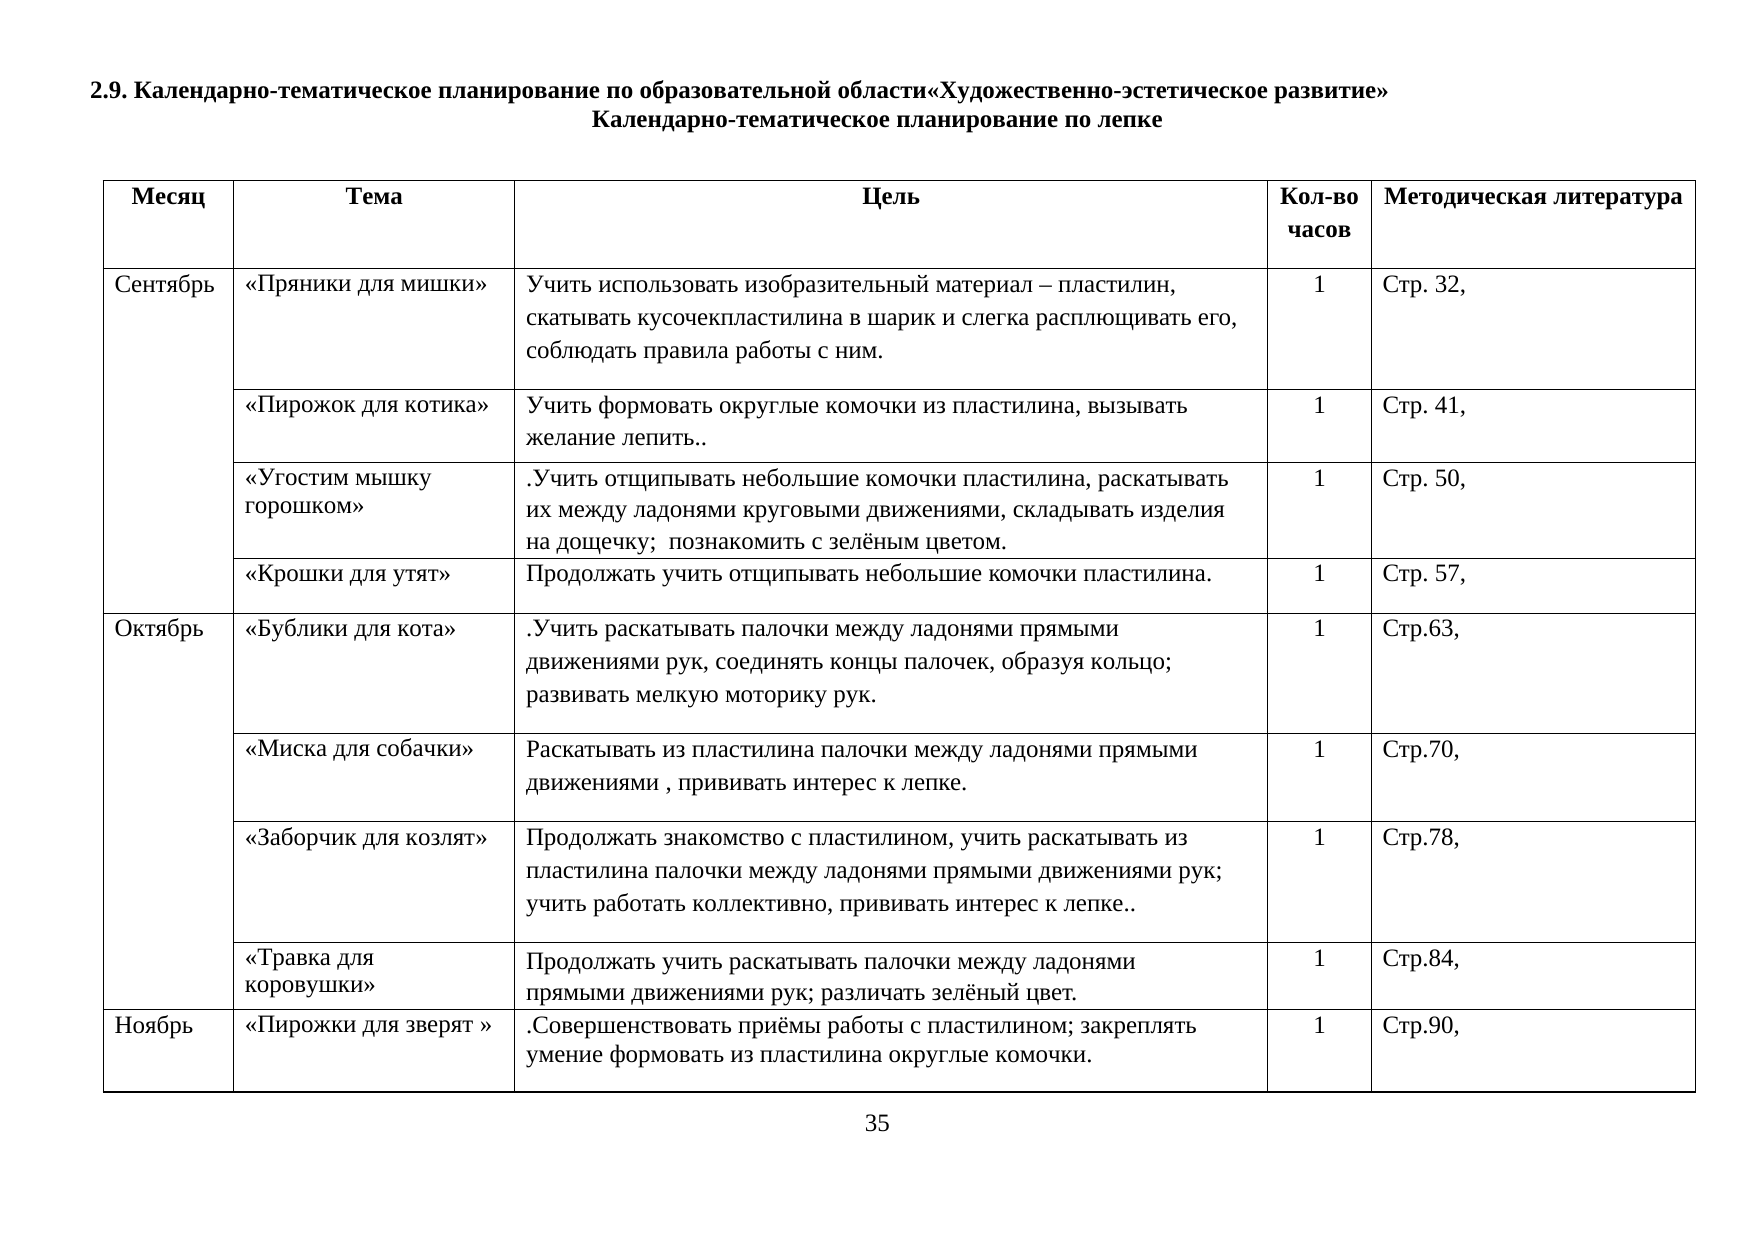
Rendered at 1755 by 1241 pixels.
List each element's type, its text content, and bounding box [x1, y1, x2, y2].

table_cell «Угостим мышку горошком» [234, 463, 514, 557]
table_cell Сентябрь [104, 269, 233, 612]
table_header Тема [234, 181, 514, 268]
table_cell Продолжать учить отщипывать небольшие комочки пластилина. [515, 559, 1267, 612]
table_cell Октябрь [104, 614, 233, 1009]
table_cell Учить формовать округлые комочки из пластилина, вызывать желание лепить.. [515, 390, 1267, 462]
table_header Методическая литература [1372, 181, 1695, 268]
table_cell Раскатывать из пластилина палочки между ладонями прямыми движениями , прививать интерес к лепке. [515, 734, 1267, 821]
table_cell Стр. 50, [1372, 463, 1695, 557]
table_header Месяц [104, 181, 233, 268]
table_cell «Бублики для кота» [234, 614, 514, 733]
table_cell Стр.63, [1372, 614, 1695, 733]
table_cell Стр.90, [1372, 1010, 1695, 1091]
table_cell Стр. 32, [1372, 269, 1695, 389]
table_cell «Пирожки для зверят » [234, 1010, 514, 1091]
table_header Кол-во часов [1268, 181, 1371, 268]
table_cell 1 [1268, 1010, 1371, 1091]
table_cell «Пирожок для котика» [234, 390, 514, 462]
table_cell «Травка для коровушки» [234, 943, 514, 1009]
table_cell Продолжать знакомство с пластилином, учить раскатывать из пластилина палочки между ладонями прямыми движениями рук; учить работать коллективно, прививать интерес к лепке.. [515, 822, 1267, 942]
table_cell Продолжать учить раскатывать палочки между ладонями прямыми движениями рук; различать зелёный цвет. [515, 943, 1267, 1009]
text 2.9. Календарно-тематическое планирование по образовательной области«Художественно-эстетическое развитие» [75, 75, 1404, 104]
table_cell Стр. 41, [1372, 390, 1695, 462]
table_cell Стр. 57, [1372, 559, 1695, 612]
table_cell 1 [1268, 614, 1371, 733]
table_cell 1 [1268, 822, 1371, 942]
table_cell Стр.78, [1372, 822, 1695, 942]
table_header Цель [515, 181, 1267, 268]
table_cell Стр.84, [1372, 943, 1695, 1009]
table_cell 1 [1268, 559, 1371, 612]
table_cell «Миска для собачки» [234, 734, 514, 821]
table_cell 1 [1268, 943, 1371, 1009]
table_cell 1 [1268, 463, 1371, 557]
table_cell Ноябрь [104, 1010, 233, 1091]
table_cell .Учить отщипывать небольшие комочки пластилина, раскатывать их между ладонями круговыми движениями, складывать изделия на дощечку; познакомить с зелёным цветом. [515, 463, 1267, 557]
table_cell «Крошки для утят» [234, 559, 514, 612]
table_cell 1 [1268, 269, 1371, 389]
table_cell 1 [1268, 734, 1371, 821]
table_cell 1 [1268, 390, 1371, 462]
text Календарно-тематическое планирование по лепке [75, 104, 1679, 132]
table_cell .Учить раскатывать палочки между ладонями прямыми движениями рук, соединять концы палочек, образуя кольцо; развивать мелкую моторику рук. [515, 614, 1267, 733]
table_cell «Пряники для мишки» [234, 269, 514, 389]
table_cell Учить использовать изобразительный материал – пластилин, скатывать кусочекпластилина в шарик и слегка расплющивать его, соблюдать правила работы с ним. [515, 269, 1267, 389]
table_cell «Заборчик для козлят» [234, 822, 514, 942]
table_cell Стр.70, [1372, 734, 1695, 821]
table_cell .Совершенствовать приёмы работы с пластилином; закреплять умение формовать из пластилина округлые комочки. [515, 1010, 1267, 1091]
